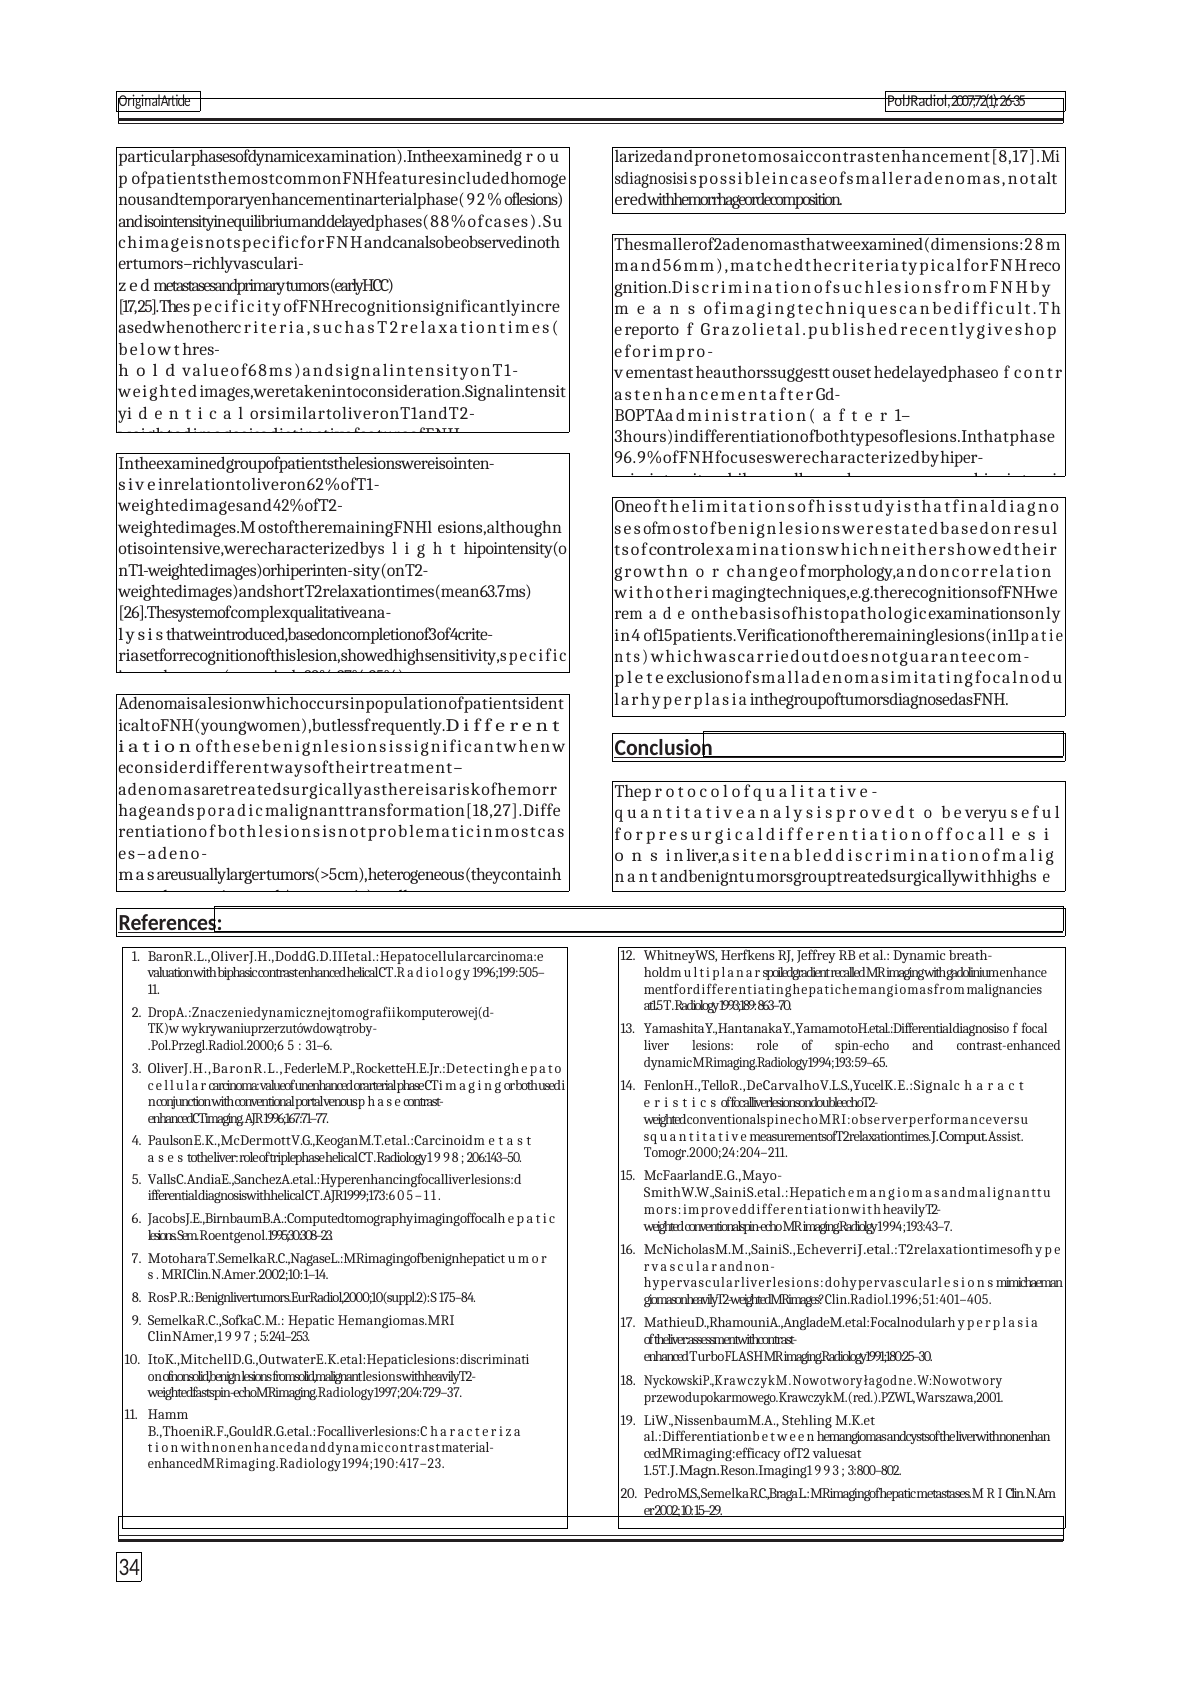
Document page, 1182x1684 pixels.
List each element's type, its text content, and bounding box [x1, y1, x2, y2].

list McFaarlandE.G.,Mayo-SmithW.W.,SainiS.etal.:Hepatichemangiomasandmalignanttumors:improveddifferentiationwithheavilyT2-weightedconventionalspin-echoMRimaging.Radiolgy1994;193:43–7. [620, 1168, 1053, 1235]
text 34 [118, 1553, 141, 1581]
list RosP.R.:Benignlivertumors.EurRadiol,2000;10(suppl.2):S175–84. [132, 1289, 517, 1306]
text Oneofthelimitationsofhisstudyisthatfinaldiagnosesofmostofbenignlesionswerestatedbasedonresultsofcontrolexaminationswhichneithershowedtheirgrowthnorchangeofmorphology,andoncorrelationwithotherimagingtechniques,e.g.therecognitionsofFNHweremadeonthebasisofhistopathologicexaminationsonlyin4of15patients.Verificationoftheremaininglesions(in11patients)whichwascarriedoutdoesnotguaranteecom-pleteexclusionofsmalladenomasimitatingfocalnodularhyperplasiainthegroupoftumorsdiagnosedasFNH. [614, 498, 1063, 709]
text Theprotocolofqualitative-quantitativeanalysisprovedtobeveryusefulforpresurgicaldifferentiationoffocallesionsinliver,asitenableddiscriminationofmalignantandbenigntumorsgrouptreatedsurgicallywithhighsensitivity(95%)andspecificity(91%). [614, 782, 1063, 891]
text larizedandpronetomosaiccontrastenhancement[8,17].Misdiagnosisispossibleincaseofsmalleradenomas,notalteredwithhemorrhageordecomposition. [614, 148, 1063, 210]
text AdenomaisalesionwhichoccursinpopulationofpatientsidenticaltoFNH(youngwomen),butlessfrequently.Differentiationofthesebenignlesionsissignificantwhenweconsiderdifferentwaysoftheirtreatment–adenomasaretreatedsurgicallyasthereisariskofhemorrhageandsporadicmalignanttransformation[18,27].Differentiationofbothlesionsisnotproblematicinmostcases–adeno-masareusuallylargertumors(>5cm),heterogeneous(theycontainhemorrhageregionsand/ornecrosis),well-vascu- [118, 695, 567, 891]
list WhitneyWS, Herfkens RJ, Jeffrey RB et al.: Dynamic breath-holdmultiplanarspoiledgradientrecalledMRimagingwithgadoliniumenhancementfordifferentiatinghepatichemangiomasfrommalignanciesat1.5T.Radiology1993;189:863–70. [620, 948, 1047, 1014]
list VallsC.AndiaE.,SanchezA.etal.:Hyperenhancingfocalliverlesions:differentialdiagnosiswithhelicalCT.AJR1999;173:605–11. [132, 1172, 524, 1204]
list MotoharaT.SemelkaR.C.,NagaseL.:MRimagingofbenignhepatictumors.MRIClin.N.Amer.2002;10:1–14. [131, 1250, 554, 1283]
list DropA.:Znaczeniedynamicznejtomografiikomputerowej(d-TK)wwy­kry­waniuprzerzutówdowątroby­.Pol.Przegl.Radiol.2000;65:31–6. [132, 1004, 538, 1054]
text Conclusion [704, 734, 1063, 756]
text PolJRadiol,2007;72(1):26-35 [887, 92, 1065, 111]
list MathieuD.,RhamouniA.,AngladeM.etal:Focalnodularhyperplasiaoftheliver:assessmentwithcontrast-enhancedTurboFLASHMRimaging.Radiology1991;180:25–30. [620, 1314, 1047, 1365]
text particularphasesofdynamicexamination).IntheexaminedgroupofpatientsthemostcommonFNHfeaturesincludedhomogenousandtemporaryenhancementinarterialphase(92%oflesions)andisointensityinequilibriumanddelayedphases(88%ofcases).SuchimageisnotspecificforFNHandcanalsobeobservedinothertumors–richlyvasculari-zedmetastasesandprimarytumors(earlyHCC)[17,25].ThespecificityofFNHrecognitionsignificantlyincreasedwhenothercriteria,suchasT2relaxationtimes(belowthres-holdvalueof68ms)andsignalintensityonT1-weightedimages,weretakenintoconsideration.SignalintensityidenticalorsimilartoliveronT1andT2-weightedimagesisadistinctivefeatureofFNH. [118, 148, 567, 432]
list Hamm B.,ThoeniR.F.,GouldR.G.etal.:Focalliverlesions:Characterizationwithnonenhancedanddynamiccontrastmaterial-enhancedMRimaging.Radiology1994;190:417–23. [124, 1407, 523, 1472]
list YamashitaY.,HantanakaY.,YamamotoH.etal.:Differentialdiagnosisoffocal liver lesions: role of spin-echo and contrast-enhanced dynamicMRimaging.Radiology1994;193:59–65. [620, 1021, 1061, 1071]
text OriginalArticle [118, 92, 200, 98]
text OriginalArticle [119, 99, 200, 111]
list PaulsonE.K.,McDermottV.G.,KeoganM.T.etal.:Carcinoidmetastasestotheliver:roleoftriplephasehelicalCT.Radiology1998;206:143–50. [132, 1132, 535, 1166]
list FenlonH.,TelloR.,DeCarvalhoV.L.S.,YucelK.E.:SignalcharacteristicsoffocalliverlesionsondoubleechoT2-weightedconventionalspinechoMRI:observerperformanceversusquantitativemeasurementsofT2relaxationtimes.J.Comput.Assist.Tomogr.2000;24:204–211. [620, 1077, 1031, 1161]
list Ny­ckowskiP.,Krawczy­kM.Nowotwory­łagodne.W:Nowotwory­ [620, 1371, 1065, 1388]
list McNicholasM.M.,SainiS.,EcheverriJ.etal.:T2relaxationtimesofhypervascularandnon-hypervascularliverlesions:dohypervascularlesionsmimichaemangiomasonheavilyT2-weightedMRimages?Clin.Radiol.1996;51:401–405. [620, 1241, 1063, 1308]
list PedroM.S.,SemelkaR.C.,BragaL.:MRimagingofhepaticmetastases.MRIClin.N.Amer2002;10:15–29. [620, 1485, 1060, 1516]
text Conclusion [614, 734, 703, 757]
list JacobsJ.E.,BirnbaumB.A.:Computedtomographyimagingoffocalhepaticlesions.Sem.Roentgenol.1995;30:308–23. [131, 1211, 558, 1244]
text Intheexaminedgroupofpatientsthelesionswereisointen-siveinrelationtoliveron62%ofT1-weightedimagesand42%ofT2-weightedimages.MostoftheremainingFNHlesions,althoughnotisointensive,werecharacterizedbyslighthipointensity(onT1-weightedimages)orhiperinten-sity(onT2-weightedimages)andshortT2relaxationtimes(mean63.7ms)[26].Thesystemofcomplexqualitativeana-lysisthatweintroduced,basedoncompletionof3of4crite-riasetforrecognitionofthislesion,showedhighsensitivity,specificityandaccuracy(respectively88%,97%,95%). [118, 454, 567, 672]
list BaronR.L.,OliverJ.H.,DoddG.D.IIIetal.:Hepatocellularcarcinoma:evaluationwithbiphasiccontrastenhancedhelicalCT.Radiology1996;199:505–11. [132, 948, 549, 998]
list OliverJ.H.,BaronR.L.,FederleM.P.,RocketteH.E.Jr.:Detectinghepatocellularcarcinoma:valueofunenhancedorarterialphaseCTimagingorbothusedinconjunctionwithconventionalportalvenousphasecontrast-enhancedCTimaging.AJR1996;167:71–77. [132, 1060, 565, 1127]
list ItoK.,MitchellD.G.,OutwaterE.K.etal:Hepaticlesions:discriminationofnonsolid,benignlesionsfromsolid,malignantlesionswithheavilyT2-weightedfastspin-echoMRimaging.Radiology1997;204:729–37. [124, 1351, 533, 1401]
list SemelkaR.C.,SofkaC.M.: Hepatic Hemangiomas.MRI ClinNAmer,1997;5:241–253. [132, 1312, 557, 1345]
text Thesmallerof2adenomasthatweexamined(dimensions:28mmand56mm),matchedthecriteriatypicalforFNHrecognition.DiscriminationofsuchlesionsfromFNHbymeansofimagingtechniquescanbedifficult.ThereportofGrazolietal.publishedrecentlygiveshopeforimpro-vementastheauthorssuggesttousethedelayedphaseofcontrastenhancementafterGd-BOPTAadministration(after1–3hours)indifferentiationofbothtypesoflesions.Inthatphase96.9%ofFNHfocuseswerecharacterizedbyhiper-orisointensity,while all adenomas werehipointensi-ve(sensitivity96.9%,specificity100%)[28]. [614, 235, 1063, 476]
text przewodupokarmowego.KrawczykM.(red.).PZWL,Warszawa,2001. [644, 1388, 1065, 1406]
text References: [118, 909, 1065, 936]
list LiW.,NissenbaumM.A., Stehling M.K.et al.:DifferentiationbetweenhemangiomasandcystsoftheliverwithnonenhancedMRimaging:efficacy ofT2 valuesat 1.5T.J.Magn.Reson.Imaging1993;3:800–802. [620, 1412, 1053, 1479]
